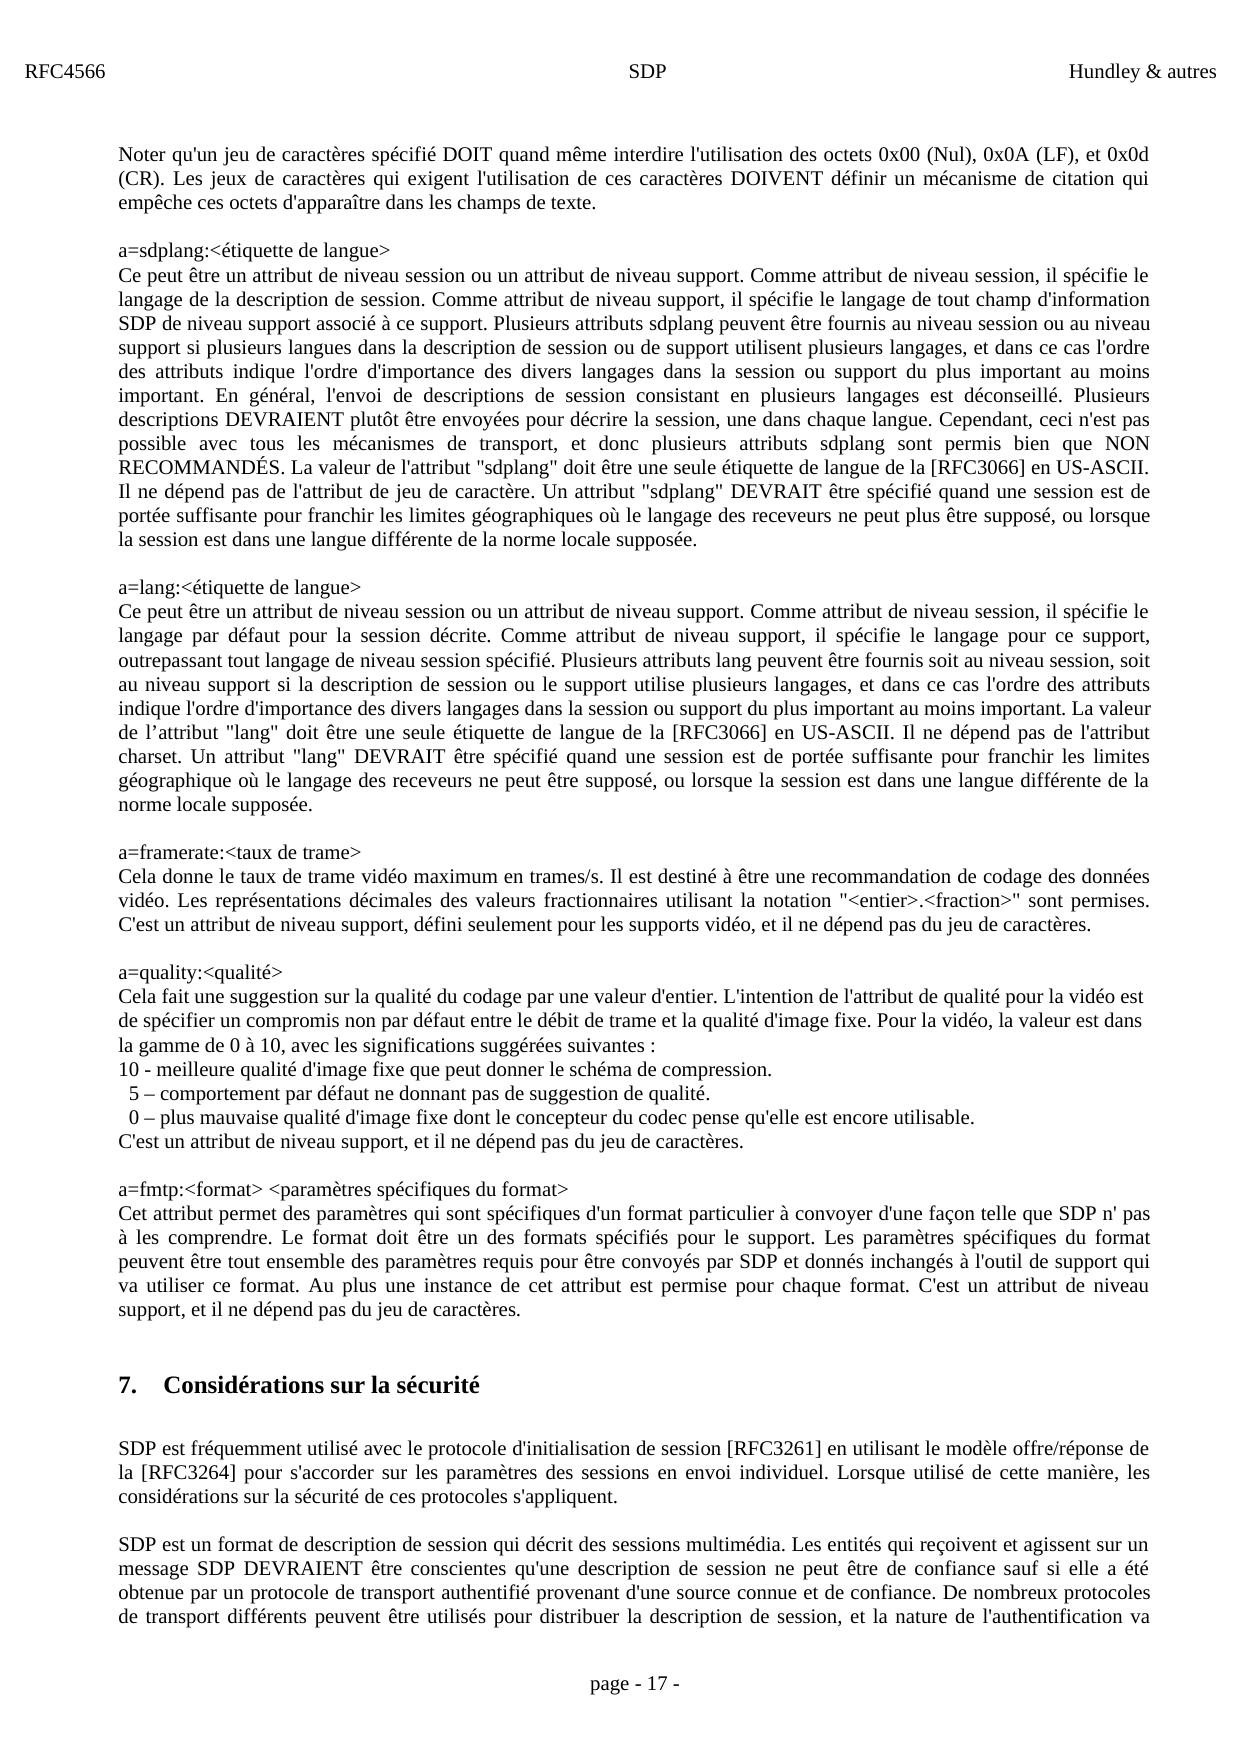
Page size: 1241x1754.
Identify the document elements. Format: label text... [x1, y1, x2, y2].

text SDP est fréquemment utilisé avec le protocole d'initialisation de session [RFC3261] en utilisant le modèle offre/réponse de la [RFC3264] pour s'accorder sur les paramètres des sessions en envoi individuel. Lorsque utilisé de cette manière, les considérations sur la sécurité de ces protocoles s'appliquent. [118, 1436, 1152, 1508]
text 10 - meilleure qualité d'image fixe que peut donner le schéma de compression. [118, 1057, 1152, 1081]
text Ce peut être un attribut de niveau session ou un attribut de niveau support. Comme attribut de niveau session, il spécifie le langage par défaut pour la session décrite. Comme attribut de niveau support, il spécifie le langage pour ce support, outrepassant tout langage de niveau session spécifié. Plusieurs attributs lang peuvent être fournis soit au niveau session, soit au niveau support si la description de session ou le support utilise plusieurs langages, et dans ce cas l'ordre des attributs indique l'ordre d'importance des divers langages dans la session ou support du plus important au moins important. La valeur de l’attribut "lang" doit être une seule étiquette de langue de la [RFC3066] en US-ASCII. Il ne dépend pas de l'attribut charset. Un attribut "lang" DEVRAIT être spécifié quand une session est de portée suffisante pour franchir les limites géographique où le langage des receveurs ne peut être supposé, ou lorsque la session est dans une langue différente de la norme locale supposée. [118, 599, 1152, 816]
text Ce peut être un attribut de niveau session ou un attribut de niveau support. Comme attribut de niveau session, il spécifie le langage de la description de session. Comme attribut de niveau support, il spécifie le langage de tout champ d'information SDP de niveau support associé à ce support. Plusieurs attributs sdplang peuvent être fournis au niveau session ou au niveau support si plusieurs langues dans la description de session ou de support utilisent plusieurs langages, et dans ce cas l'ordre des attributs indique l'ordre d'importance des divers langages dans la session ou support du plus important au moins important. En général, l'envoi de descriptions de session consistant en plusieurs langages est déconseillé. Plusieurs descriptions DEVRAIENT plutôt être envoyées pour décrire la session, une dans chaque langue. Cependant, ceci n'est pas possible avec tous les mécanismes de transport, et donc plusieurs attributs sdplang sont permis bien que NON RECOMMANDÉS. La valeur de l'attribut "sdplang" doit être une seule étiquette de langue de la [RFC3066] en US-ASCII. Il ne dépend pas de l'attribut de jeu de caractère. Un attribut "sdplang" DEVRAIT être spécifié quand une session est de portée suffisante pour franchir les limites géographiques où le langage des receveurs ne peut plus être supposé, ou lorsque la session est dans une langue différente de la norme locale supposée. [118, 262, 1152, 551]
text a=framerate:<taux de trame> [118, 840, 1152, 864]
text Noter qu'un jeu de caractères spécifié DOIT quand même interdire l'utilisation des octets 0x00 (Nul), 0x0A (LF), et 0x0d (CR). Les jeux de caractères qui exigent l'utilisation de ces caractères DOIVENT définir un mécanisme de citation qui empêche ces octets d'apparaître dans les champs de texte. [118, 142, 1152, 214]
text a=lang:<étiquette de langue> [118, 575, 1152, 599]
text 5 – comportement par défaut ne donnant pas de suggestion de qualité. [118, 1081, 1152, 1105]
text a=quality:<qualité> [118, 960, 1152, 984]
text SDP est un format de description de session qui décrit des sessions multimédia. Les entités qui reçoivent et agissent sur un message SDP DEVRAIENT être conscientes qu'une description de session ne peut être de confiance sauf si elle a été obtenue par un protocole de transport authentifié provenant d'une source connue et de confiance. De nombreux protocoles de transport différents peuvent être utilisés pour distribuer la description de session, et la nature de l'authentification va [118, 1532, 1152, 1628]
text Cela fait une suggestion sur la qualité du codage par une valeur d'entier. L'intention de l'attribut de qualité pour la vidéo est de spécifier un compromis non par défaut entre le débit de trame et la qualité d'image fixe. Pour la vidéo, la valeur est dans la gamme de 0 à 10, avec les significations suggérées suivantes : [118, 984, 1152, 1057]
text C'est un attribut de niveau support, et il ne dépend pas du jeu de caractères. [118, 1129, 1152, 1153]
subtitle 7. Considérations sur la sécurité [118, 1370, 1152, 1399]
text Cet attribut permet des paramètres qui sont spécifiques d'un format particulier à convoyer d'une façon telle que SDP n' pas à les comprendre. Le format doit être un des formats spécifiés pour le support. Les paramètres spécifiques du format peuvent être tout ensemble des paramètres requis pour être convoyés par SDP et donnés inchangés à l'outil de support qui va utiliser ce format. Au plus une instance de cet attribut est permise pour chaque format. C'est un attribut de niveau support, et il ne dépend pas du jeu de caractères. [118, 1201, 1152, 1321]
text a=fmtp:<format> <paramètres spécifiques du format> [118, 1177, 1152, 1201]
text 0 – plus mauvaise qualité d'image fixe dont le concepteur du codec pense qu'elle est encore utilisable. [118, 1105, 1152, 1129]
text a=sdplang:<étiquette de langue> [118, 238, 1152, 262]
text Cela donne le taux de trame vidéo maximum en trames/s. Il est destiné à être une recommandation de codage des données vidéo. Les représentations décimales des valeurs fractionnaires utilisant la notation "<entier>.<fraction>" sont permises. C'est un attribut de niveau support, défini seulement pour les supports vidéo, et il ne dépend pas du jeu de caractères. [118, 864, 1152, 936]
